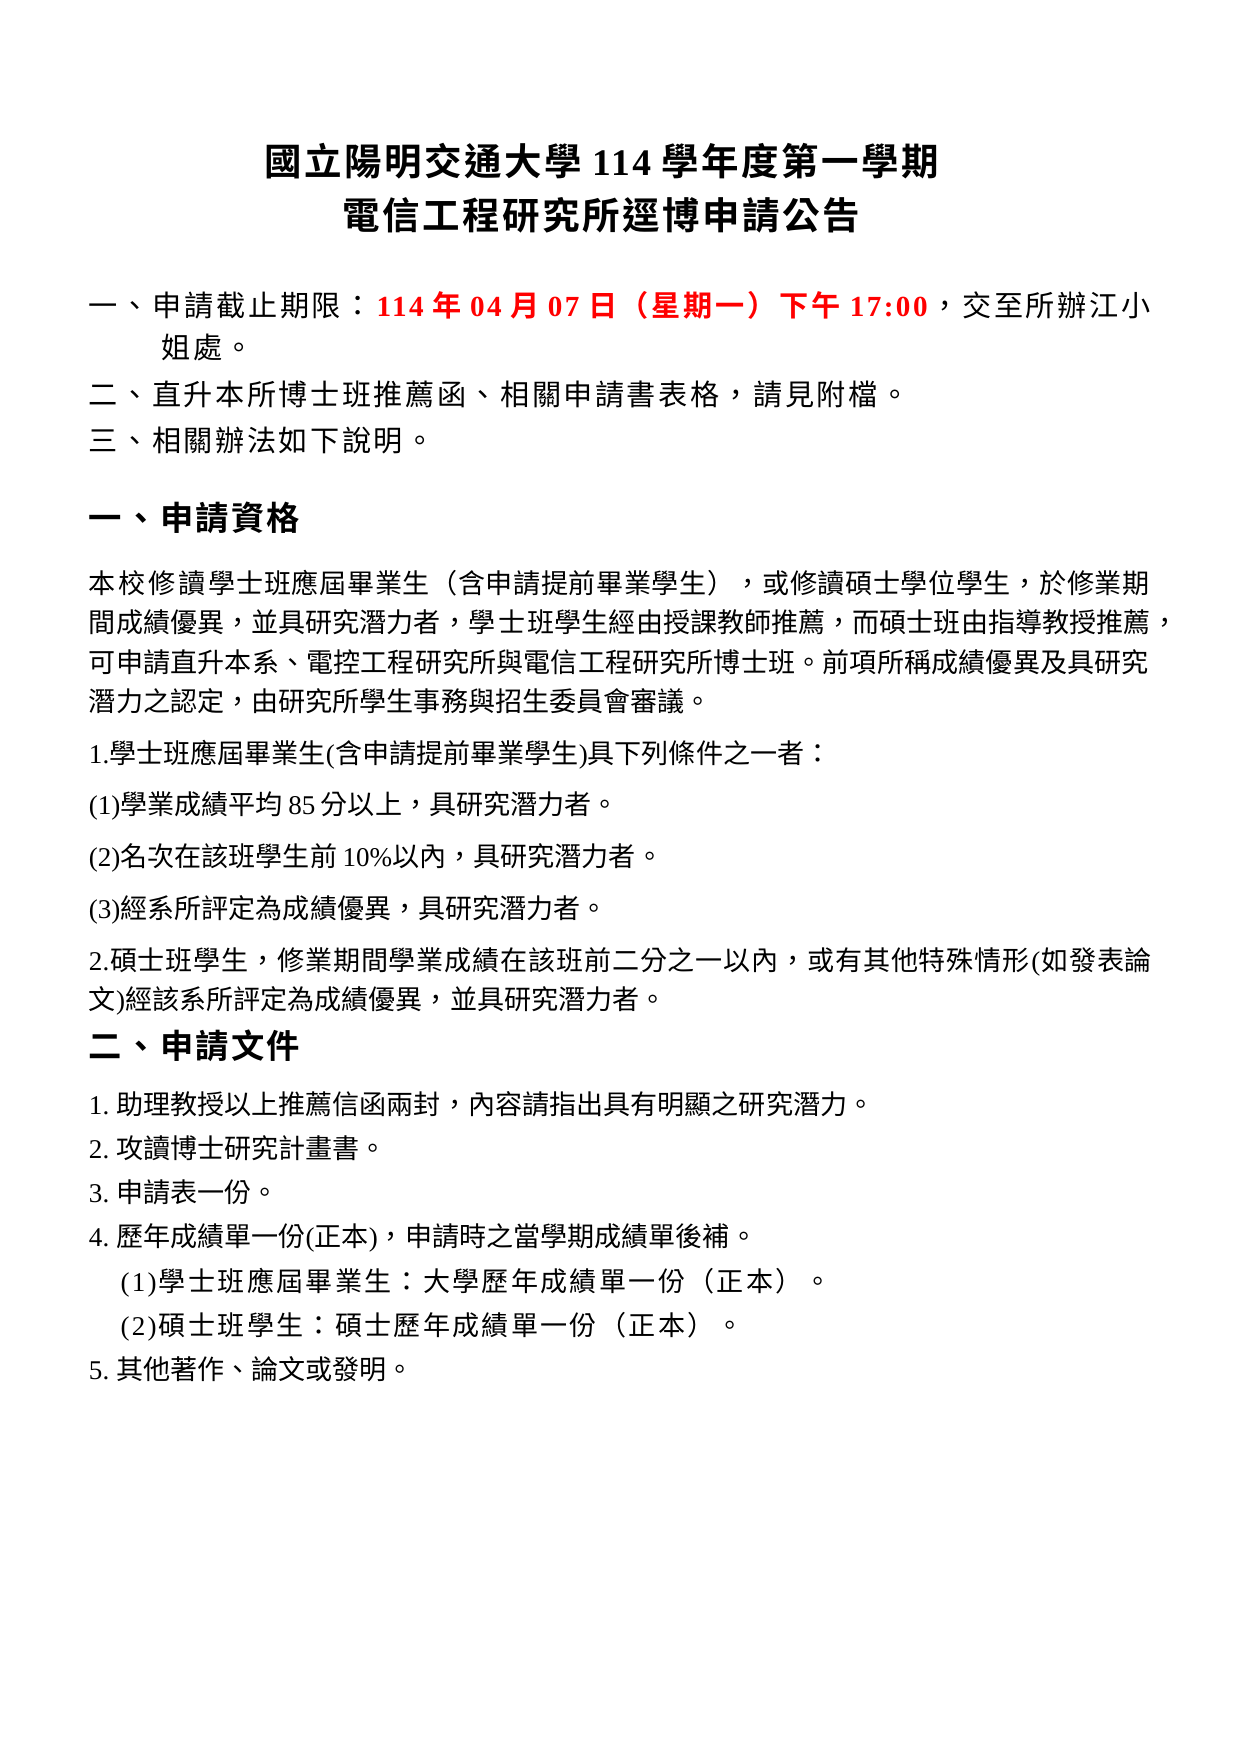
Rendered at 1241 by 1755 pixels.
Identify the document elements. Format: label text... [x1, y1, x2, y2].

text 二、直升本所博士班推薦函、相關申請書表格，請見附檔。 [89, 372, 1152, 414]
text 3. 申請表一份。 [89, 1171, 1152, 1210]
text 國立陽明交通大學114學年度第一學期 [51, 132, 1152, 186]
text 本校修讀學士班應屆畢業生（含申請提前畢業學生），或修讀碩士學位學生，於修業期間成績優異，並具研究潛力者，學士班學生經由授課教師推薦，而碩士班由指導教授推薦，可申請直升本系、電控工程研究所與電信工程研究所博士班。前項所稱成績優異及具研究潛力之認定，由研究所學生事務與招生委員會審議。 [89, 562, 1152, 719]
text 電信工程研究所逕博申請公告 [51, 186, 1152, 240]
text (2)碩士班學生：碩士歷年成績單一份（正本）。 [89, 1304, 1152, 1343]
text 1.學士班應屆畢業生(含申請提前畢業學生)具下列條件之一者： [89, 732, 1152, 771]
text 1. 助理教授以上推薦信函兩封，內容請指出具有明顯之研究潛力。 [89, 1083, 1152, 1122]
text 二、申請文件 [89, 1030, 1152, 1065]
text 三、相關辦法如下說明。 [89, 418, 1152, 460]
text (2)名次在該班學生前10%以內，具研究潛力者。 [89, 835, 1152, 874]
text 一、申請截止期限：114年04月07日（星期一）下午17:00，交至所辦江小姐處。 [89, 283, 1152, 367]
text (1)學業成績平均85分以上，具研究潛力者。 [89, 783, 1152, 823]
text (1)學士班應屆畢業生：大學歷年成績單一份（正本）。 [89, 1260, 1152, 1299]
text 2. 攻讀博士研究計畫書。 [89, 1127, 1152, 1166]
text 5. 其他著作、論文或發明。 [89, 1348, 1152, 1387]
text 2.碩士班學生，修業期間學業成績在該班前二分之一以內，或有其他特殊情形(如發表論文)經該系所評定為成績優異，並具研究潛力者。 [89, 939, 1152, 1017]
text 4. 歷年成績單一份(正本)，申請時之當學期成績單後補。 [89, 1215, 1152, 1255]
text (3)經系所評定為成績優異，具研究潛力者。 [89, 887, 1152, 926]
text 一、申請資格 [89, 502, 1152, 537]
